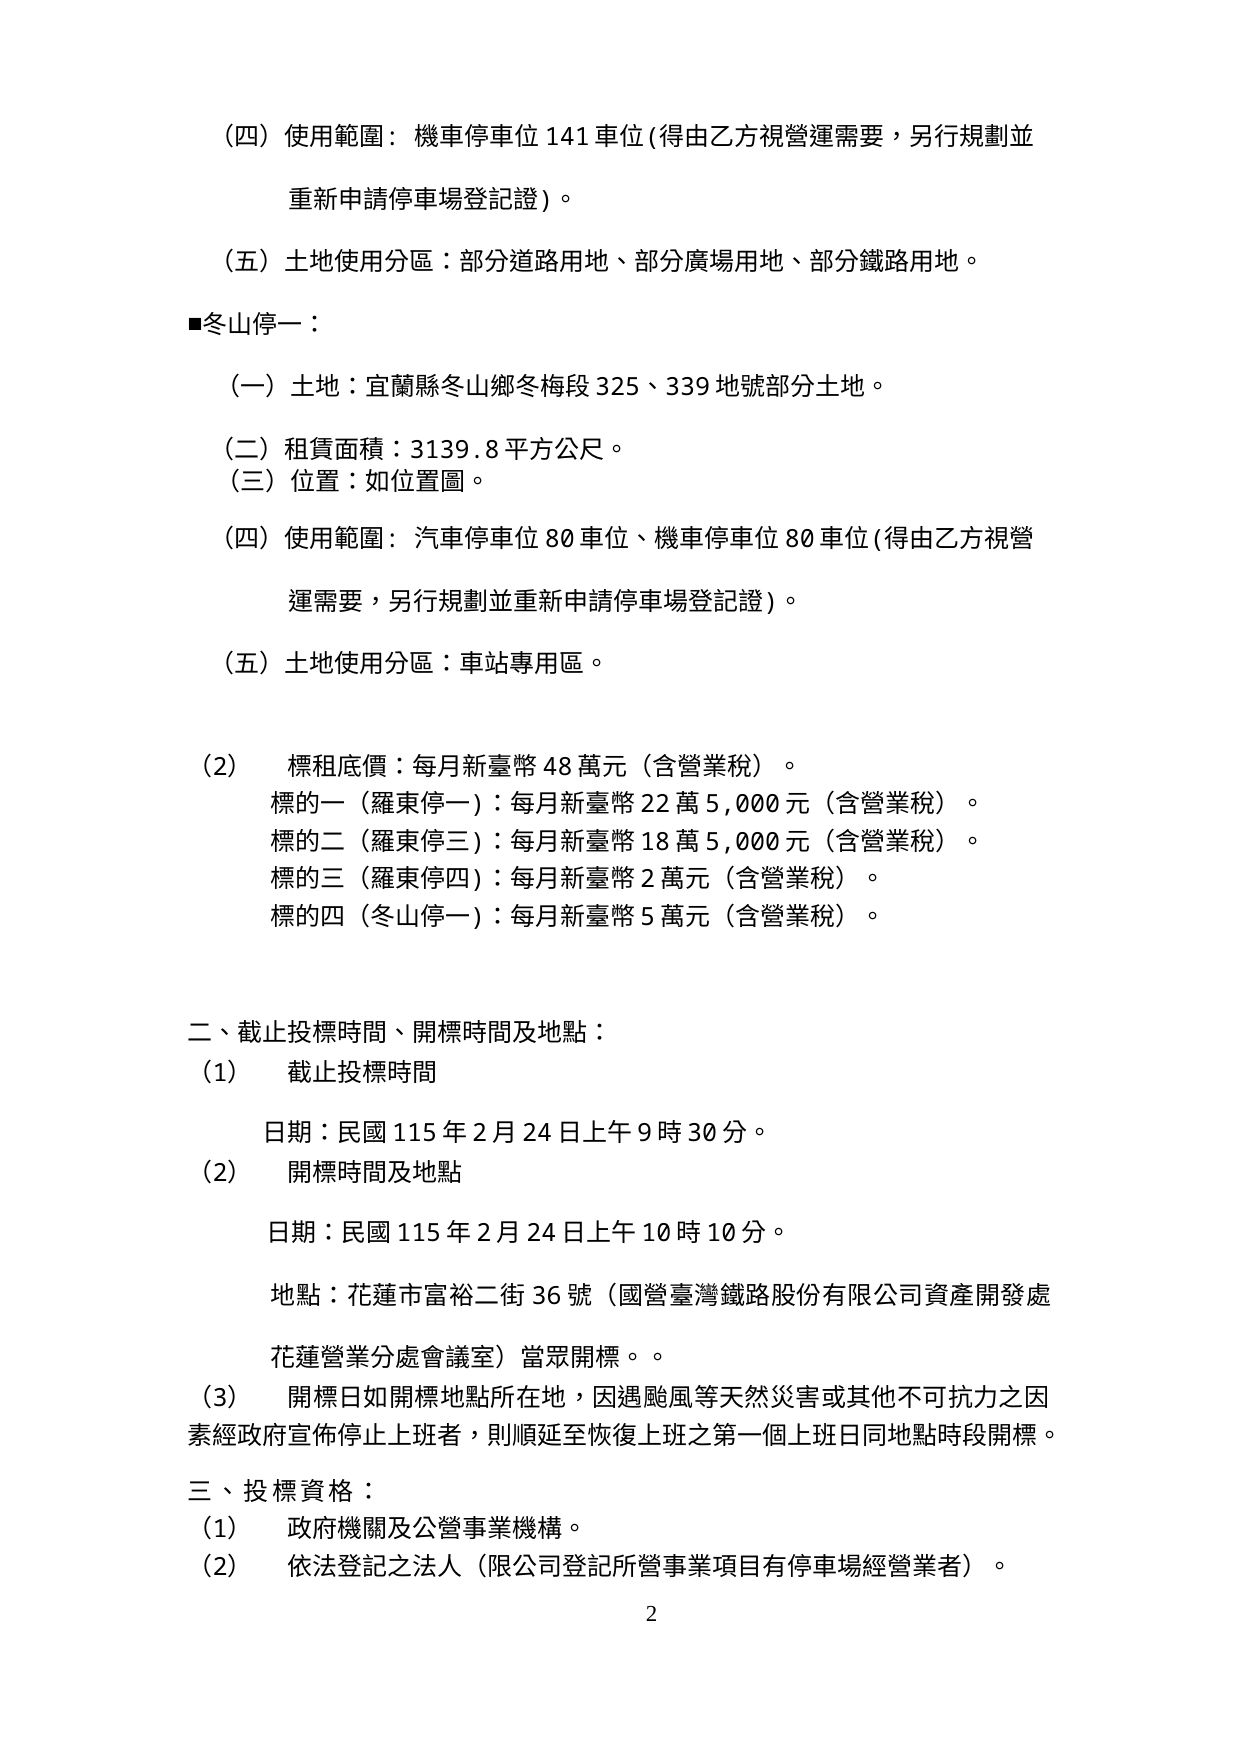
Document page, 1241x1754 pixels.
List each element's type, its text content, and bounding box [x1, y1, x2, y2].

text 日期：民國115年2月24日上午9時30分。 [262, 1089, 1053, 1152]
text 標的四（冬山停一)：每月新臺幣5萬元（含營業稅）。 [270, 895, 1051, 933]
text （四）使用範圍: 汽車停車位80車位、機車停車位80車位(得由乙方視營運需要，另行規劃並重新申請停車場登記證)。 [209, 495, 1053, 620]
text （五）土地使用分區：部分道路用地、部分廣場用地、部分鐵路用地。 [209, 218, 1053, 281]
text 日期：民國115年2月24日上午10時10分。 [263, 1189, 1053, 1252]
text 地點：花蓮市富裕二街36號（國營臺灣鐵路股份有限公司資產開發處花蓮營業分處會議室）當眾開標。。 [271, 1252, 1053, 1377]
text （五）土地使用分區：車站專用區。 [209, 620, 1053, 683]
text 二、截止投標時間、開標時間及地點： [187, 989, 1053, 1052]
text 標的三（羅東停四)：每月新臺幣2萬元（含營業稅）。 [270, 858, 1051, 895]
list 標租底價：每月新臺幣48萬元（含營業稅）。 [187, 745, 1051, 783]
text 三、投標資格： [187, 1470, 1053, 1508]
text （一）土地：宜蘭縣冬山鄉冬梅段325、339地號部分土地。 [185, 343, 1053, 406]
text （二）租賃面積：3139.8平方公尺。 [209, 406, 1053, 468]
text ■冬山停一： [187, 281, 1053, 343]
text （三）位置：如位置圖。 [185, 468, 1053, 495]
list 開標時間及地點 [187, 1152, 1051, 1189]
list 政府機關及公營事業機構。 [187, 1508, 1051, 1545]
list 開標日如開標地點所在地，因遇颱風等天然災害或其他不可抗力之因素經政府宣佈停止上班者，則順延至恢復上班之第一個上班日同地點時段開標。 [187, 1377, 1051, 1452]
list 依法登記之法人（限公司登記所營事業項目有停車場經營業者）。 [187, 1545, 1051, 1583]
list 截止投標時間 [187, 1052, 1051, 1089]
text 標的二（羅東停三)：每月新臺幣18萬5,000元（含營業稅）。 [270, 820, 1051, 858]
text 標的一（羅東停一)：每月新臺幣22萬5,000元（含營業稅）。 [270, 783, 1051, 820]
text （四）使用範圍: 機車停車位141車位(得由乙方視營運需要，另行規劃並重新申請停車場登記證)。 [209, 93, 1053, 218]
